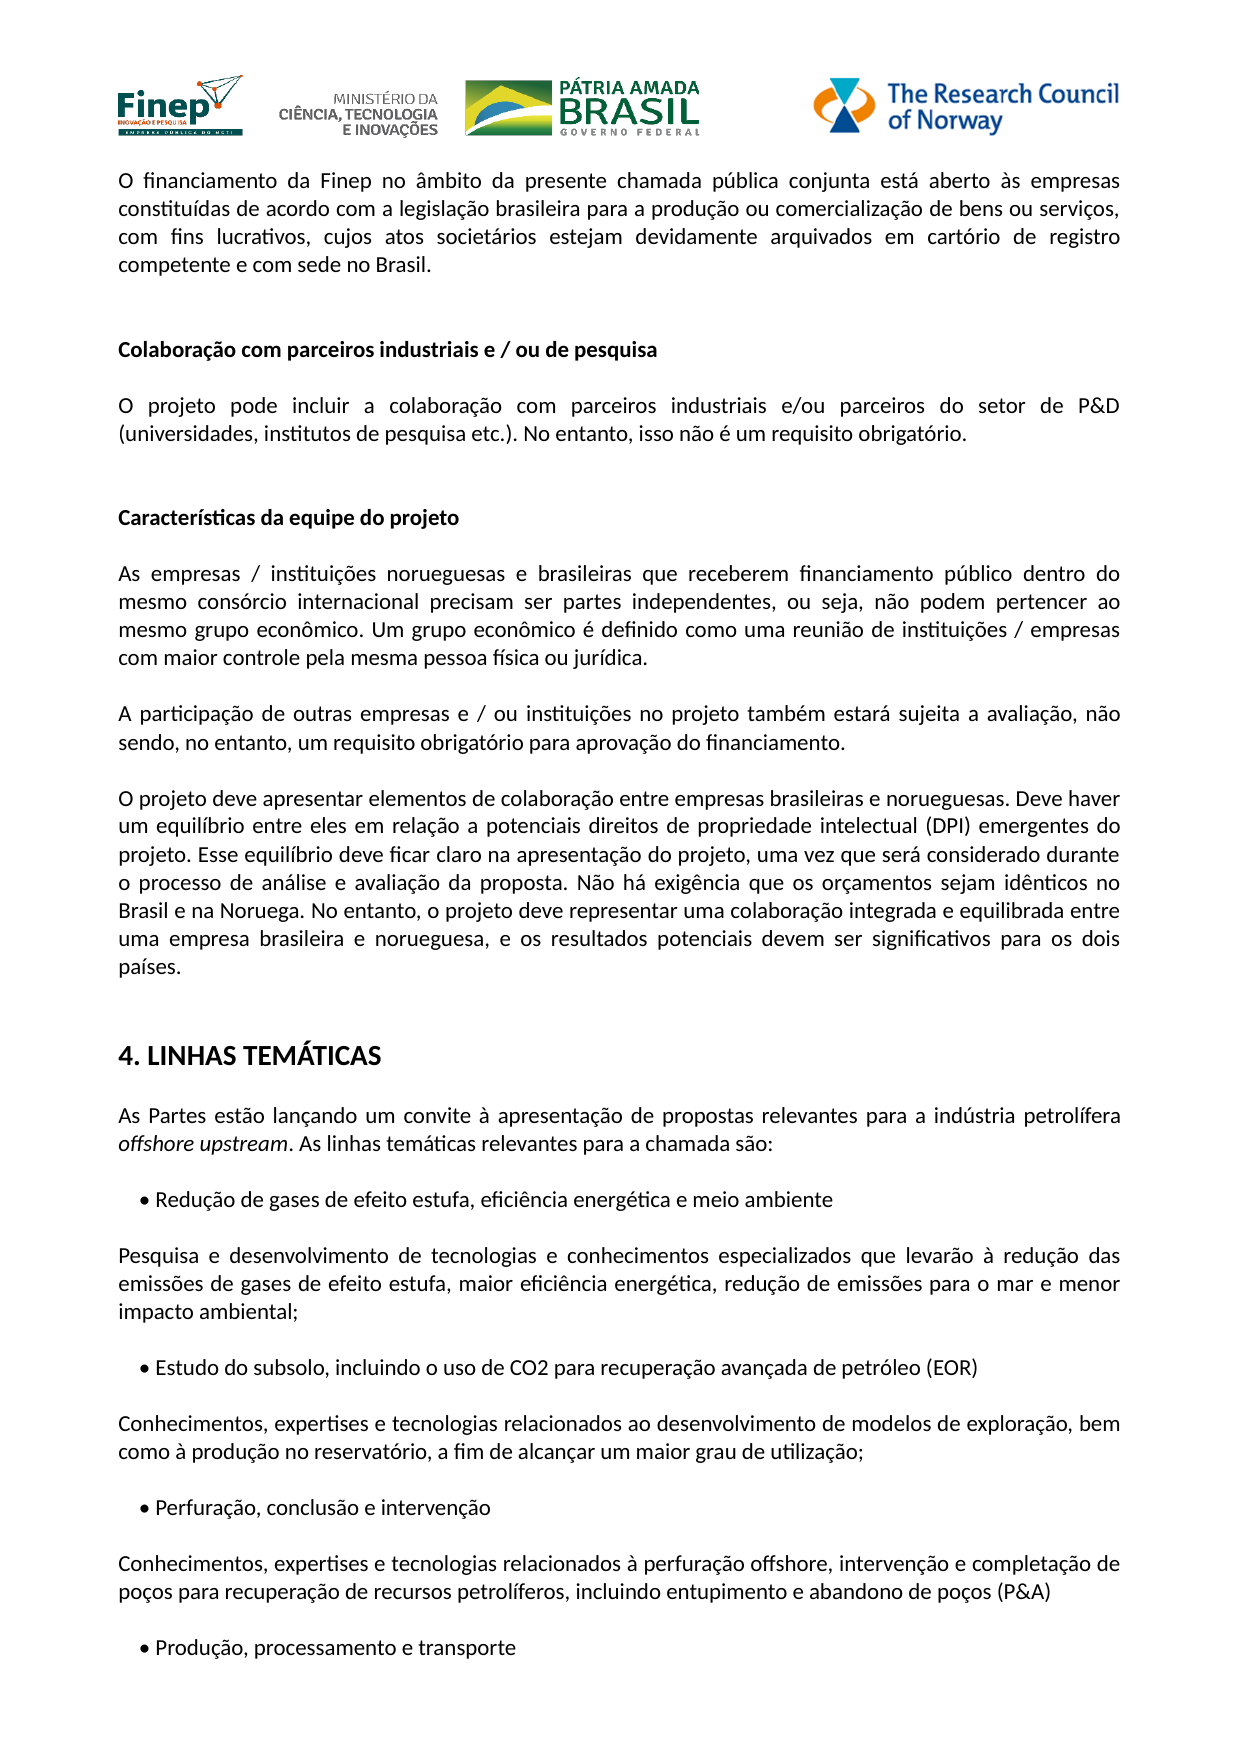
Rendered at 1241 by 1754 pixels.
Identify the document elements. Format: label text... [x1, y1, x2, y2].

text O financiamento da Finep no âmbito da presente chamada pública conjunta está aberto às empresas constituídas de acordo com a legislação brasileira para a produção ou comercialização de bens ou serviços, com fins lucrativos, cujos atos societários estejam devidamente arquivados em cartório de registro competente e com sede no Brasil. [118, 166, 1122, 278]
text • Produção, processamento e transporte [118, 1633, 1122, 1661]
text O projeto pode incluir a colaboração com parceiros industriais e/ou parceiros do setor de P&D (universidades, institutos de pesquisa etc.). No entanto, isso não é um requisito obrigatório. [118, 391, 1122, 447]
text Colaboração com parceiros industriais e / ou de pesquisa [118, 335, 1122, 363]
text A participação de outras empresas e / ou instituições no projeto também estará sujeita a avaliação, não sendo, no entanto, um requisito obrigatório para aprovação do financiamento. [118, 699, 1122, 756]
text Conhecimentos, expertises e tecnologias relacionados ao desenvolvimento de modelos de exploração, bem como à produção no reservatório, a fim de alcançar um maior grau de utilização; [118, 1409, 1122, 1465]
text • Redução de gases de efeito estufa, eficiência energética e meio ambiente [118, 1185, 1122, 1213]
text • Perfuração, conclusão e intervenção [118, 1493, 1122, 1521]
text 4. LINHAS TEMÁTICAS [118, 1037, 1122, 1072]
text As Partes estão lançando um convite à apresentação de propostas relevantes para a indústria petrolífera offshore upstream. As linhas temáticas relevantes para a chamada são: [118, 1101, 1122, 1157]
text Pesquisa e desenvolvimento de tecnologias e conhecimentos especializados que levarão à redução das emissões de gases de efeito estufa, maior eficiência energética, redução de emissões para o mar e menor impacto ambiental; [118, 1241, 1122, 1325]
text As empresas / instituições norueguesas e brasileiras que receberem financiamento público dentro do mesmo consórcio internacional precisam ser partes independentes, ou seja, não podem pertencer ao mesmo grupo econômico. Um grupo econômico é definido como uma reunião de instituições / empresas com maior controle pela mesma pessoa física ou jurídica. [118, 559, 1122, 672]
text Características da equipe do projeto [118, 503, 1122, 531]
text O projeto deve apresentar elementos de colaboração entre empresas brasileiras e norueguesas. Deve haver um equilíbrio entre eles em relação a potenciais direitos de propriedade intelectual (DPI) emergentes do projeto. Esse equilíbrio deve ficar claro na apresentação do projeto, uma vez que será considerado durante o processo de análise e avaliação da proposta. Não há exigência que os orçamentos sejam idênticos no Brasil e na Noruega. No entanto, o projeto deve representar uma colaboração integrada e equilibrada entre uma empresa brasileira e norueguesa, e os resultados potenciais devem ser significativos para os dois países. [118, 784, 1122, 980]
text • Estudo do subsolo, incluindo o uso de CO2 para recuperação avançada de petróleo (EOR) [118, 1353, 1122, 1381]
text Conhecimentos, expertises e tecnologias relacionados à perfuração offshore, intervenção e completação de poços para recuperação de recursos petrolíferos, incluindo entupimento e abandono de poços (P&A) [118, 1549, 1122, 1605]
